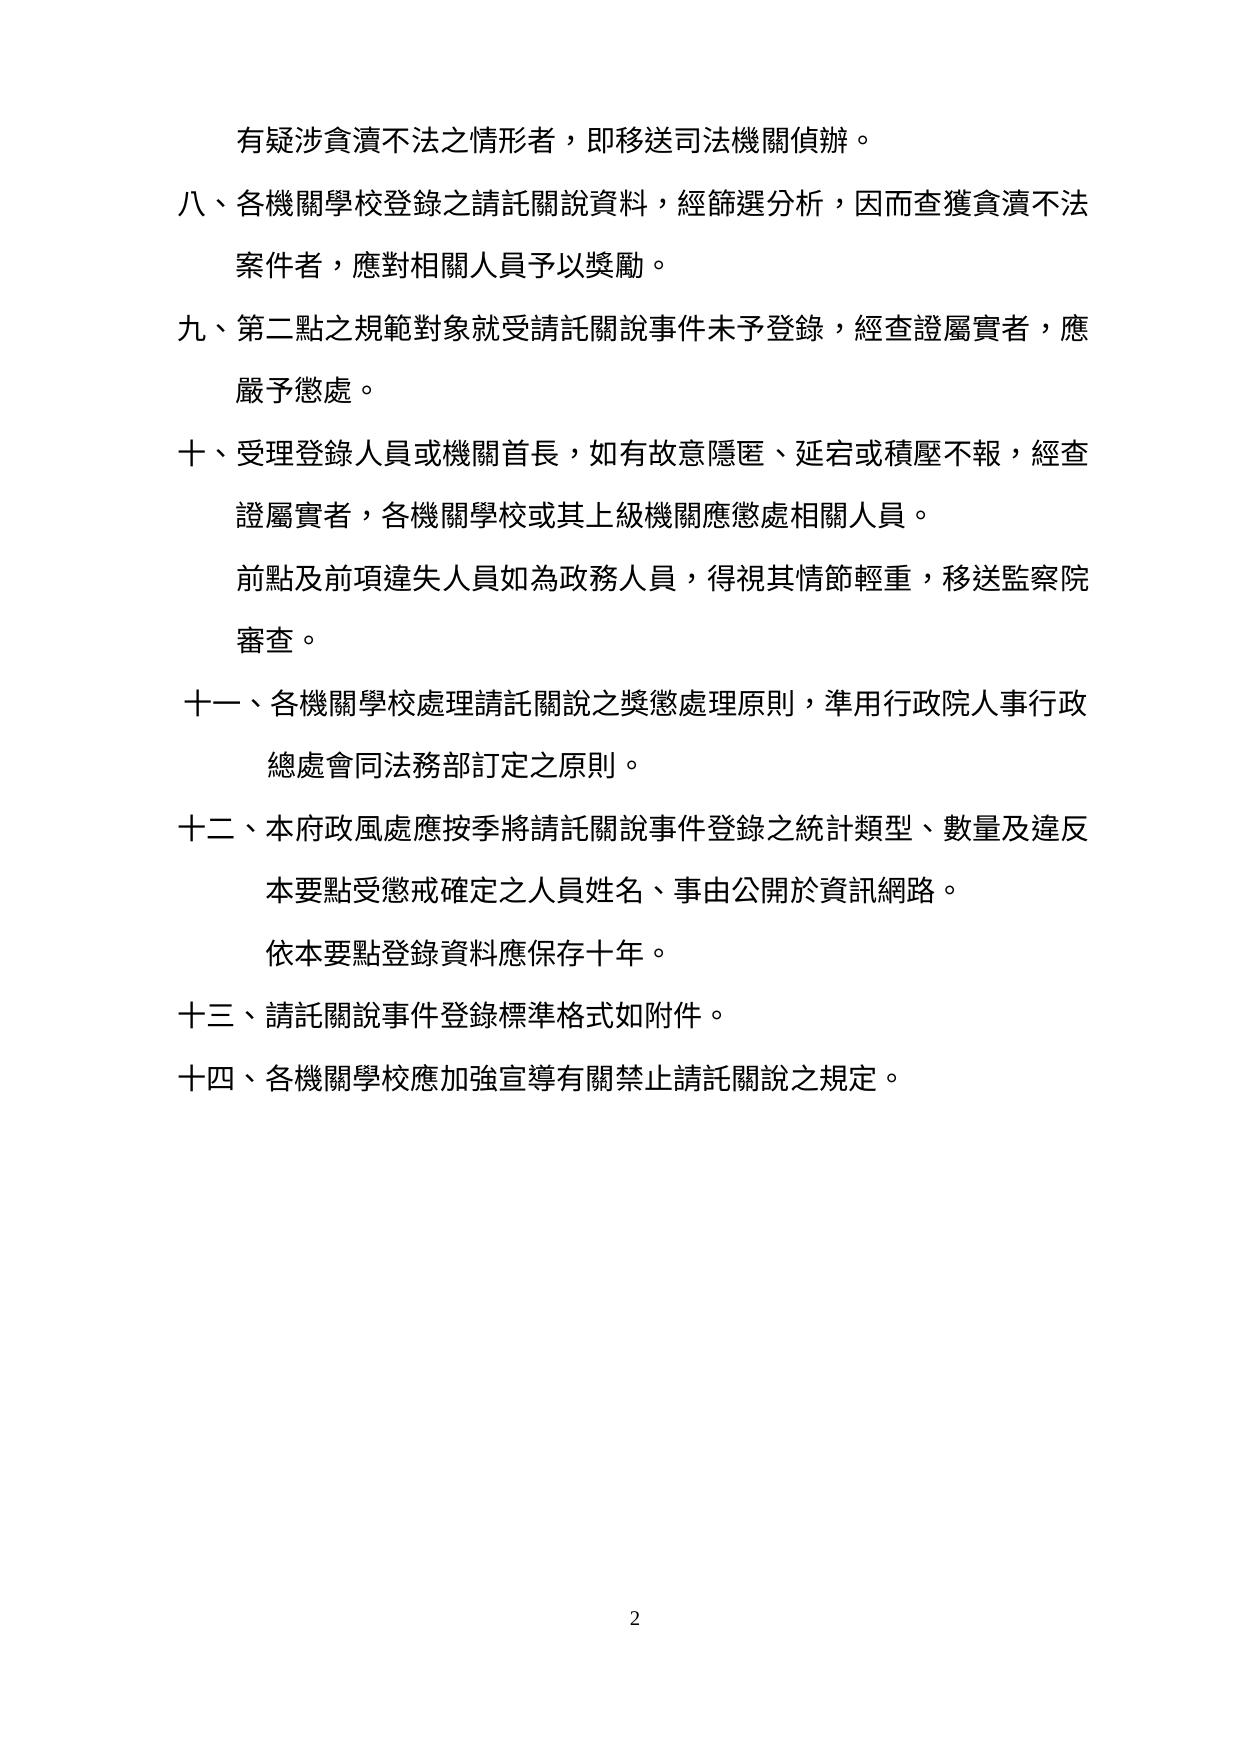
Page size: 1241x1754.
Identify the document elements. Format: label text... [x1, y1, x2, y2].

text 十四、各機關學校應加強宣導有關禁止請託關說之規定。 [177, 1035, 1092, 1097]
text 十一、各機關學校處理請託關說之獎懲處理原則，準用行政院人事行政 [177, 660, 1092, 722]
text 十三、請託關說事件登錄標準格式如附件。 [177, 972, 1092, 1035]
text 十、受理登錄人員或機關首長，如有故意隱匿、延宕或積壓不報，經查證屬實者，各機關學校或其上級機關應懲處相關人員。 [177, 410, 1092, 535]
text 依本要點登錄資料應保存十年。 [177, 910, 1092, 972]
text 有疑涉貪瀆不法之情形者，即移送司法機關偵辦。 [236, 97, 1092, 160]
text 十二、本府政風處應按季將請託關說事件登錄之統計類型、數量及違反本要點受懲戒確定之人員姓名、事由公開於資訊網路。 [177, 785, 1092, 910]
text 八、各機關學校登錄之請託關說資料，經篩選分析，因而查獲貪瀆不法案件者，應對相關人員予以獎勵。 [177, 160, 1092, 285]
text 總處會同法務部訂定之原則。 [252, 722, 1092, 785]
text 九、第二點之規範對象就受請託關說事件未予登錄，經查證屬實者，應嚴予懲處。 [177, 285, 1092, 410]
text 前點及前項違失人員如為政務人員，得視其情節輕重，移送監察院審查。 [236, 535, 1092, 660]
